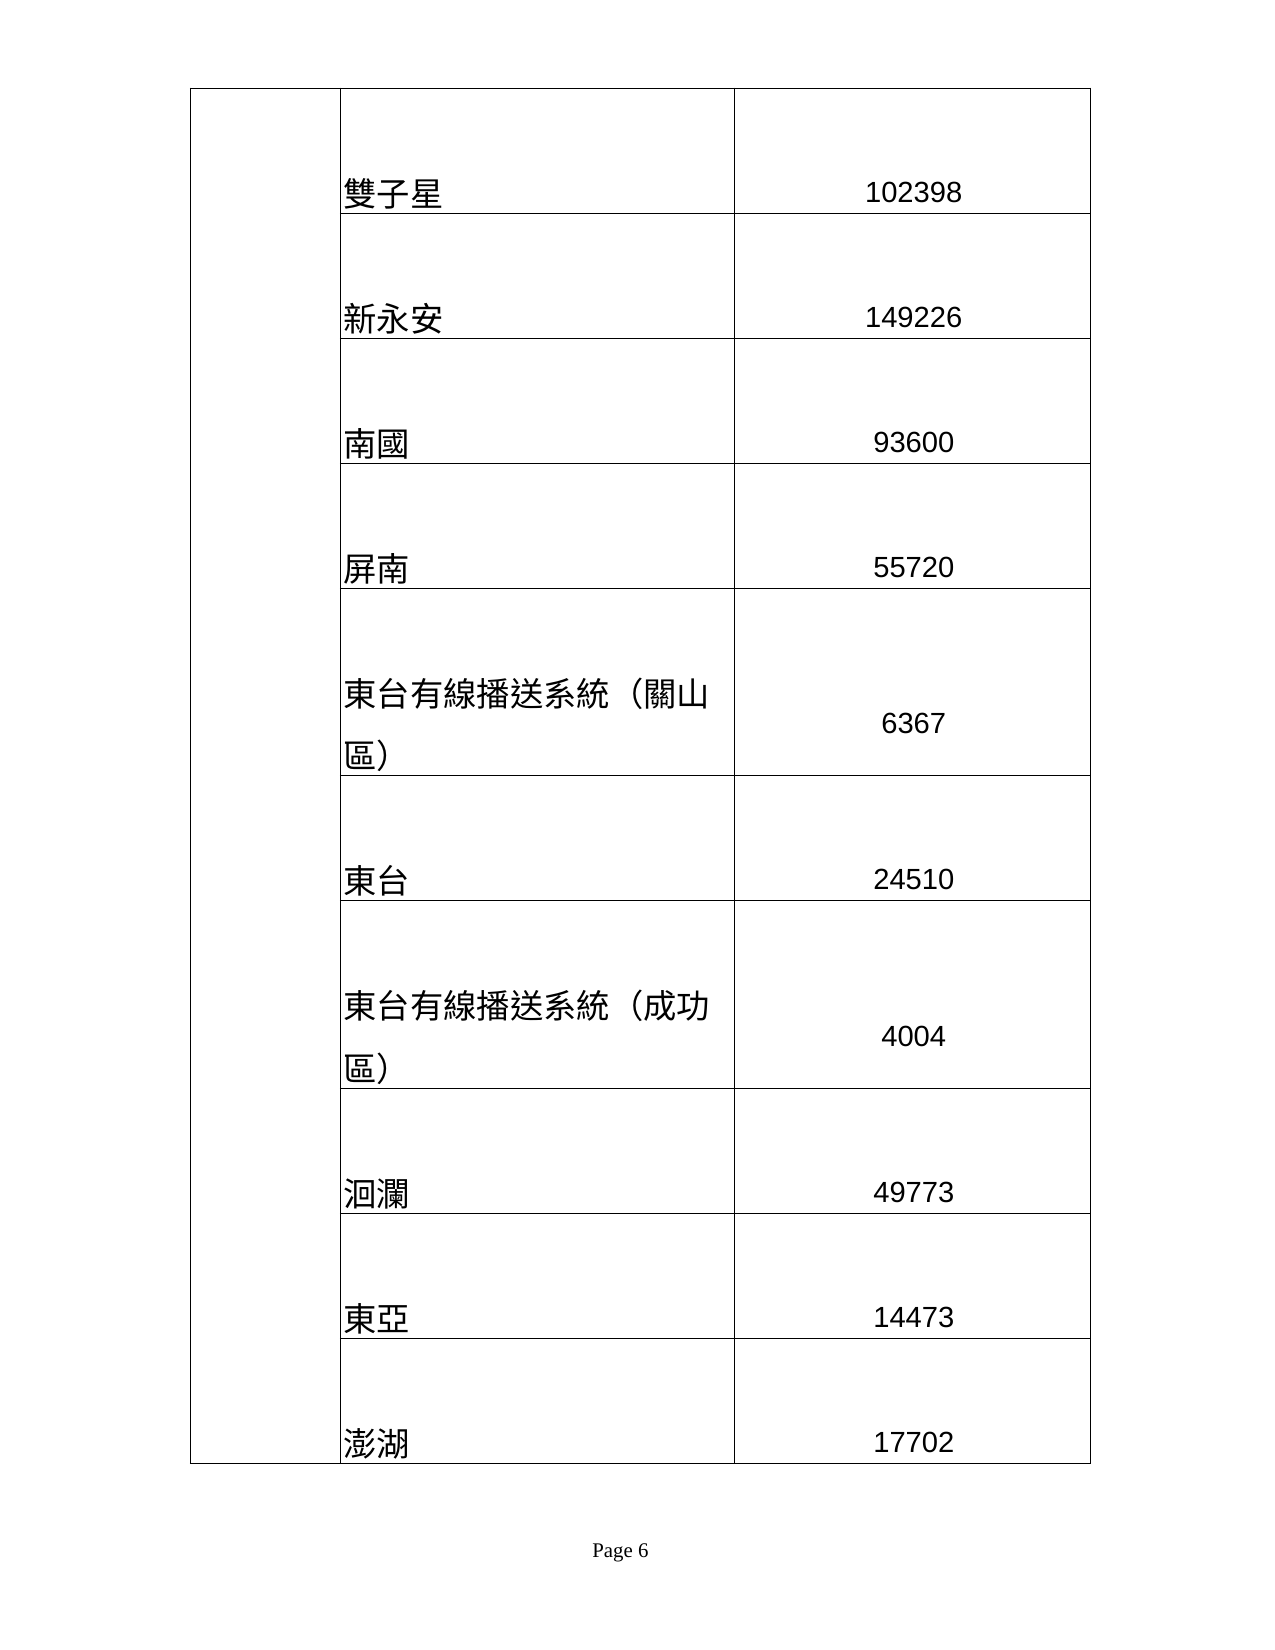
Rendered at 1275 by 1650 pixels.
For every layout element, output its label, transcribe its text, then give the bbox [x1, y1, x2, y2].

table_cell 4004 [735, 901, 1090, 1087]
table_cell 55720 [735, 464, 1090, 587]
table_cell 49773 [735, 1089, 1090, 1212]
table_cell 102398 [735, 89, 1090, 212]
table_cell 14473 [735, 1214, 1090, 1337]
table_cell 149226 [735, 214, 1090, 337]
table_cell 24510 [735, 776, 1090, 900]
table_cell 93600 [735, 339, 1090, 462]
table_cell 17702 [735, 1339, 1090, 1462]
table_cell 雙子星 [341, 89, 734, 212]
table_cell [191, 89, 340, 1462]
table_cell 澎湖 [341, 1339, 734, 1462]
table_cell 東台有線播送系統（關山區） [341, 589, 734, 775]
table_cell 洄瀾 [341, 1089, 734, 1212]
table_cell 南國 [341, 339, 734, 462]
table_cell 東亞 [341, 1214, 734, 1337]
table_cell 新永安 [341, 214, 734, 337]
table_cell 東台 [341, 776, 734, 900]
table_cell 屏南 [341, 464, 734, 587]
table_cell 東台有線播送系統（成功區） [341, 901, 734, 1087]
table_cell 6367 [735, 589, 1090, 775]
